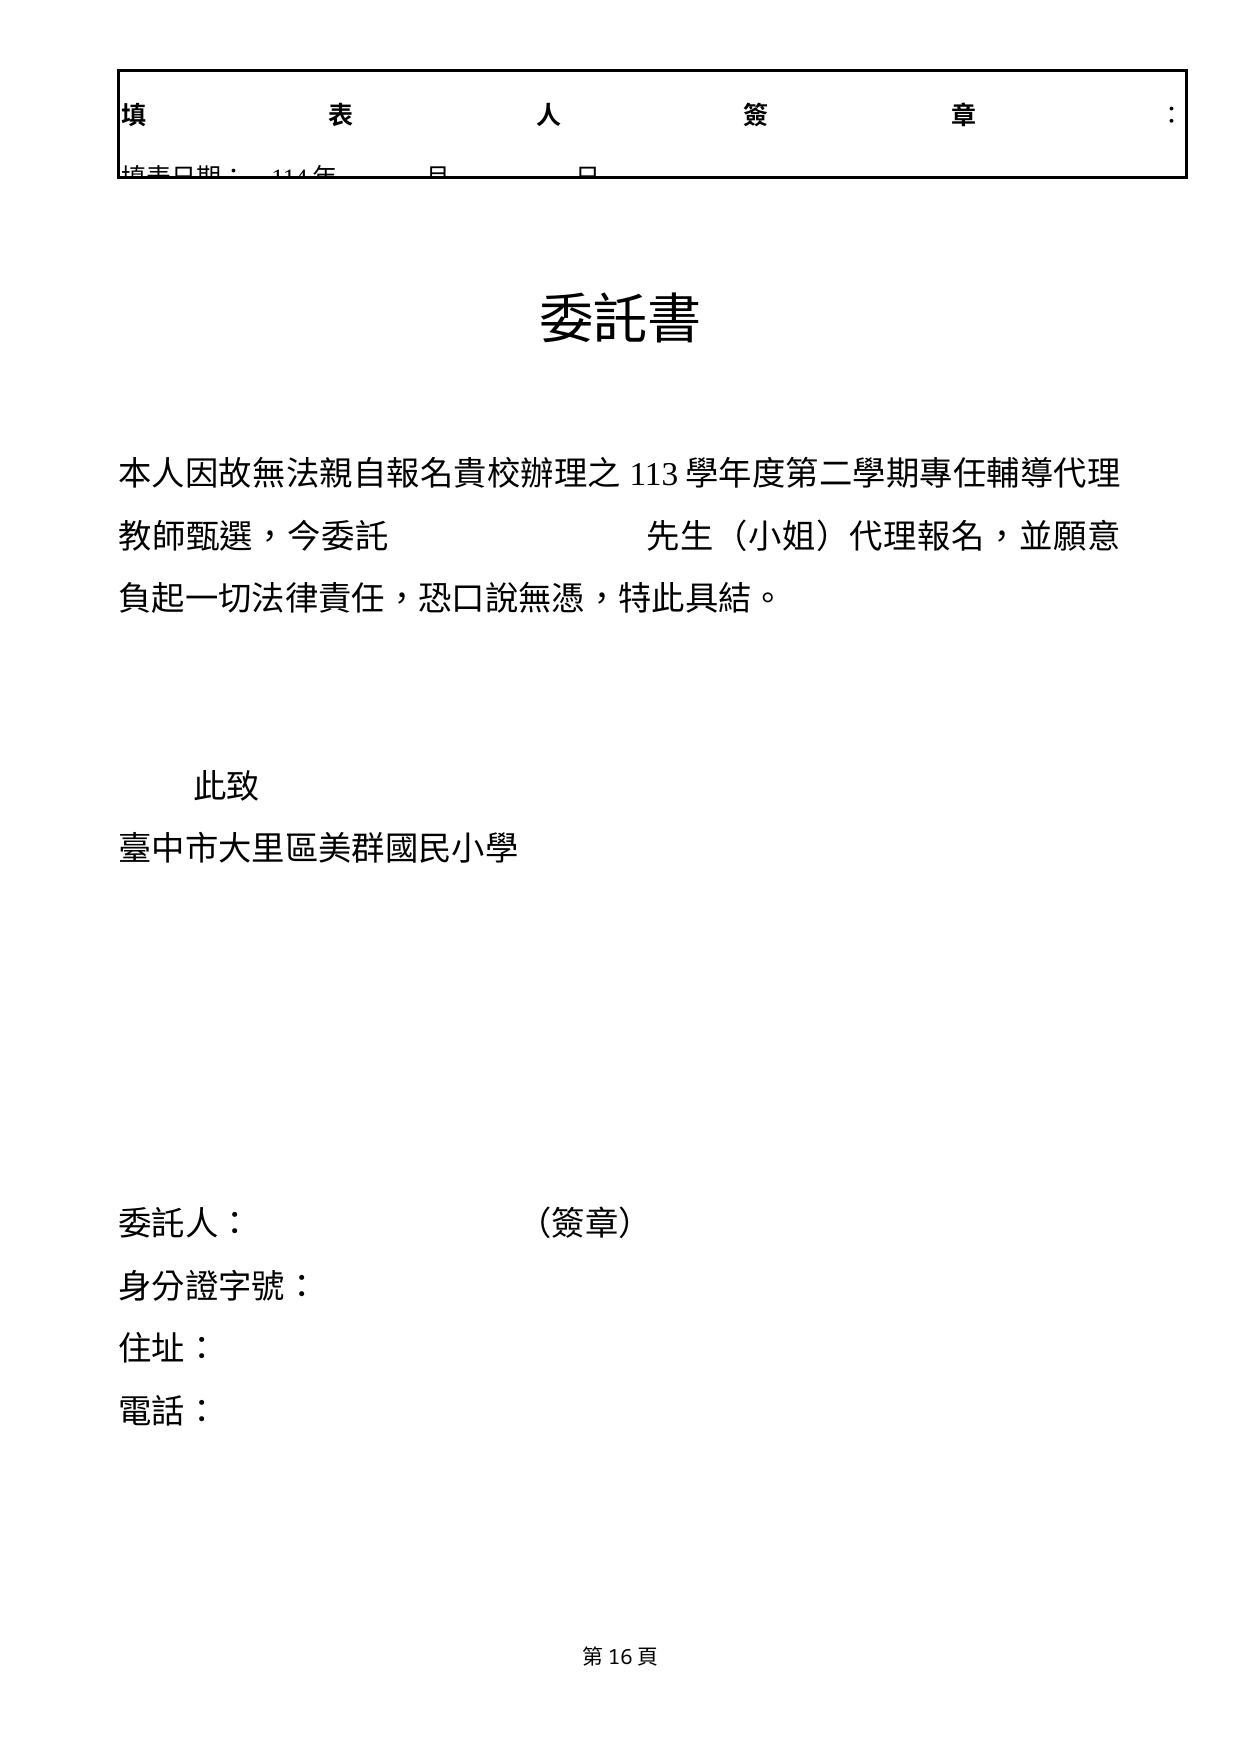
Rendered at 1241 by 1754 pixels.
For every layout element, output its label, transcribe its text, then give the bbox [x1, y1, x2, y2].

text 委託人： （簽章） [118, 1179, 1122, 1242]
text 本人因故無法親自報名貴校辦理之113學年度第二學期專任輔導代理教師甄選，今委託 先生（小姐）代理報名，並願意負起一切法律責任，恐口說無憑，特此具結。 [118, 429, 1122, 617]
text 委託書 [118, 242, 1122, 367]
text 此致 [118, 742, 1122, 804]
table_cell 填表人簽章： 填表日期： 114年 月 日 [120, 72, 1185, 176]
text 住址： [118, 1304, 1122, 1367]
text 身分證字號： [118, 1242, 1122, 1304]
text 臺中市大里區美群國民小學 [118, 804, 1122, 867]
text 電話： [118, 1367, 1122, 1429]
